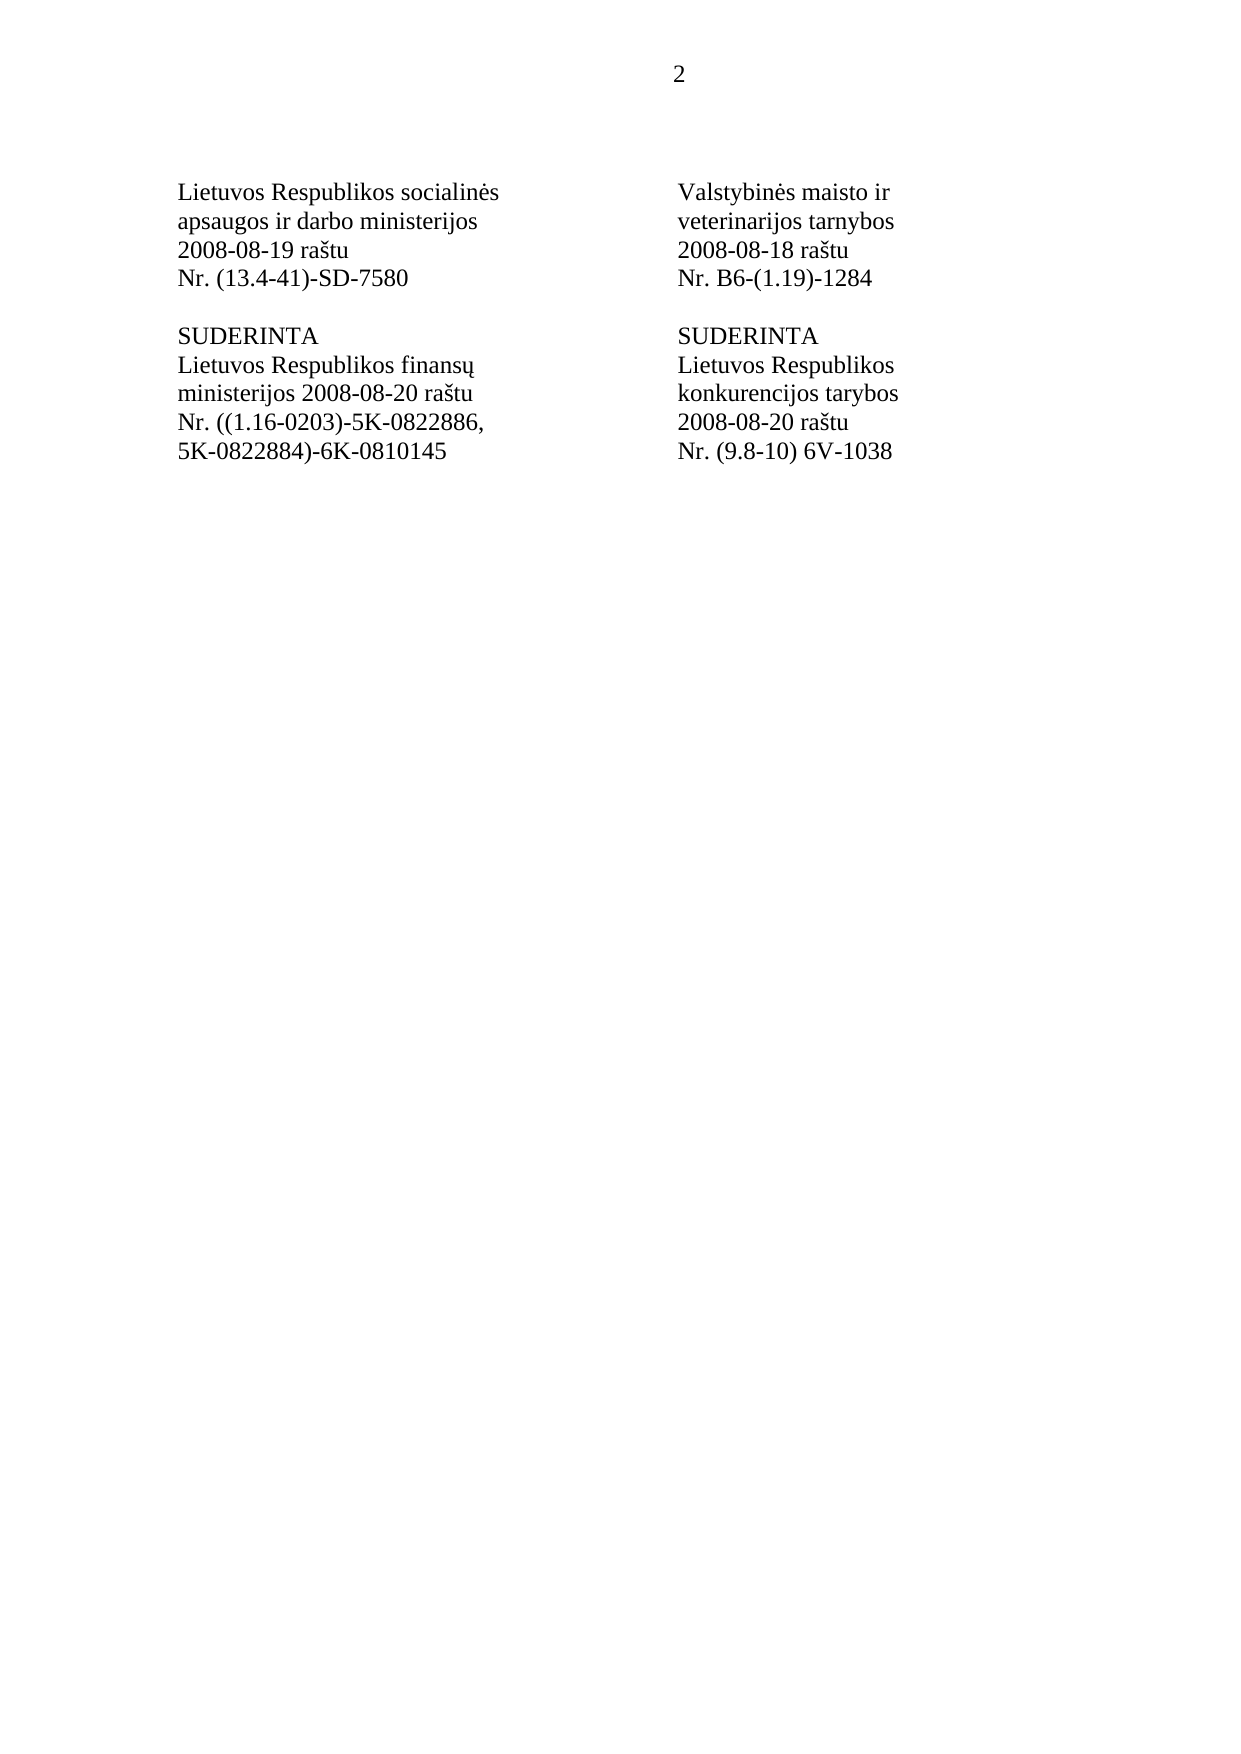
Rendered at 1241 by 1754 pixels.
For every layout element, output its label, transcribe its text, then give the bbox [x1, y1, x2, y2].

text Lietuvos Respublikos finansų Lietuvos Respublikos [177, 350, 1181, 378]
text SUDERINTA SUDERINTA [177, 321, 1181, 350]
text Nr. ((1.16-0203)-5K-0822886, 2008-08-20 raštu [177, 407, 1181, 436]
text Nr. (13.4-41)-SD-7580 Nr. B6-(1.19)-1284 [177, 263, 1181, 292]
text Lietuvos Respublikos socialinės Valstybinės maisto ir [177, 177, 1181, 206]
text 5K-0822884)-6K-0810145 Nr. (9.8-10) 6V-1038 [177, 436, 1181, 465]
text apsaugos ir darbo ministerijos veterinarijos tarnybos [177, 206, 1181, 235]
text 2008-08-19 raštu 2008-08-18 raštu [177, 235, 1181, 263]
text ministerijos 2008-08-20 raštu konkurencijos tarybos [177, 378, 1181, 407]
